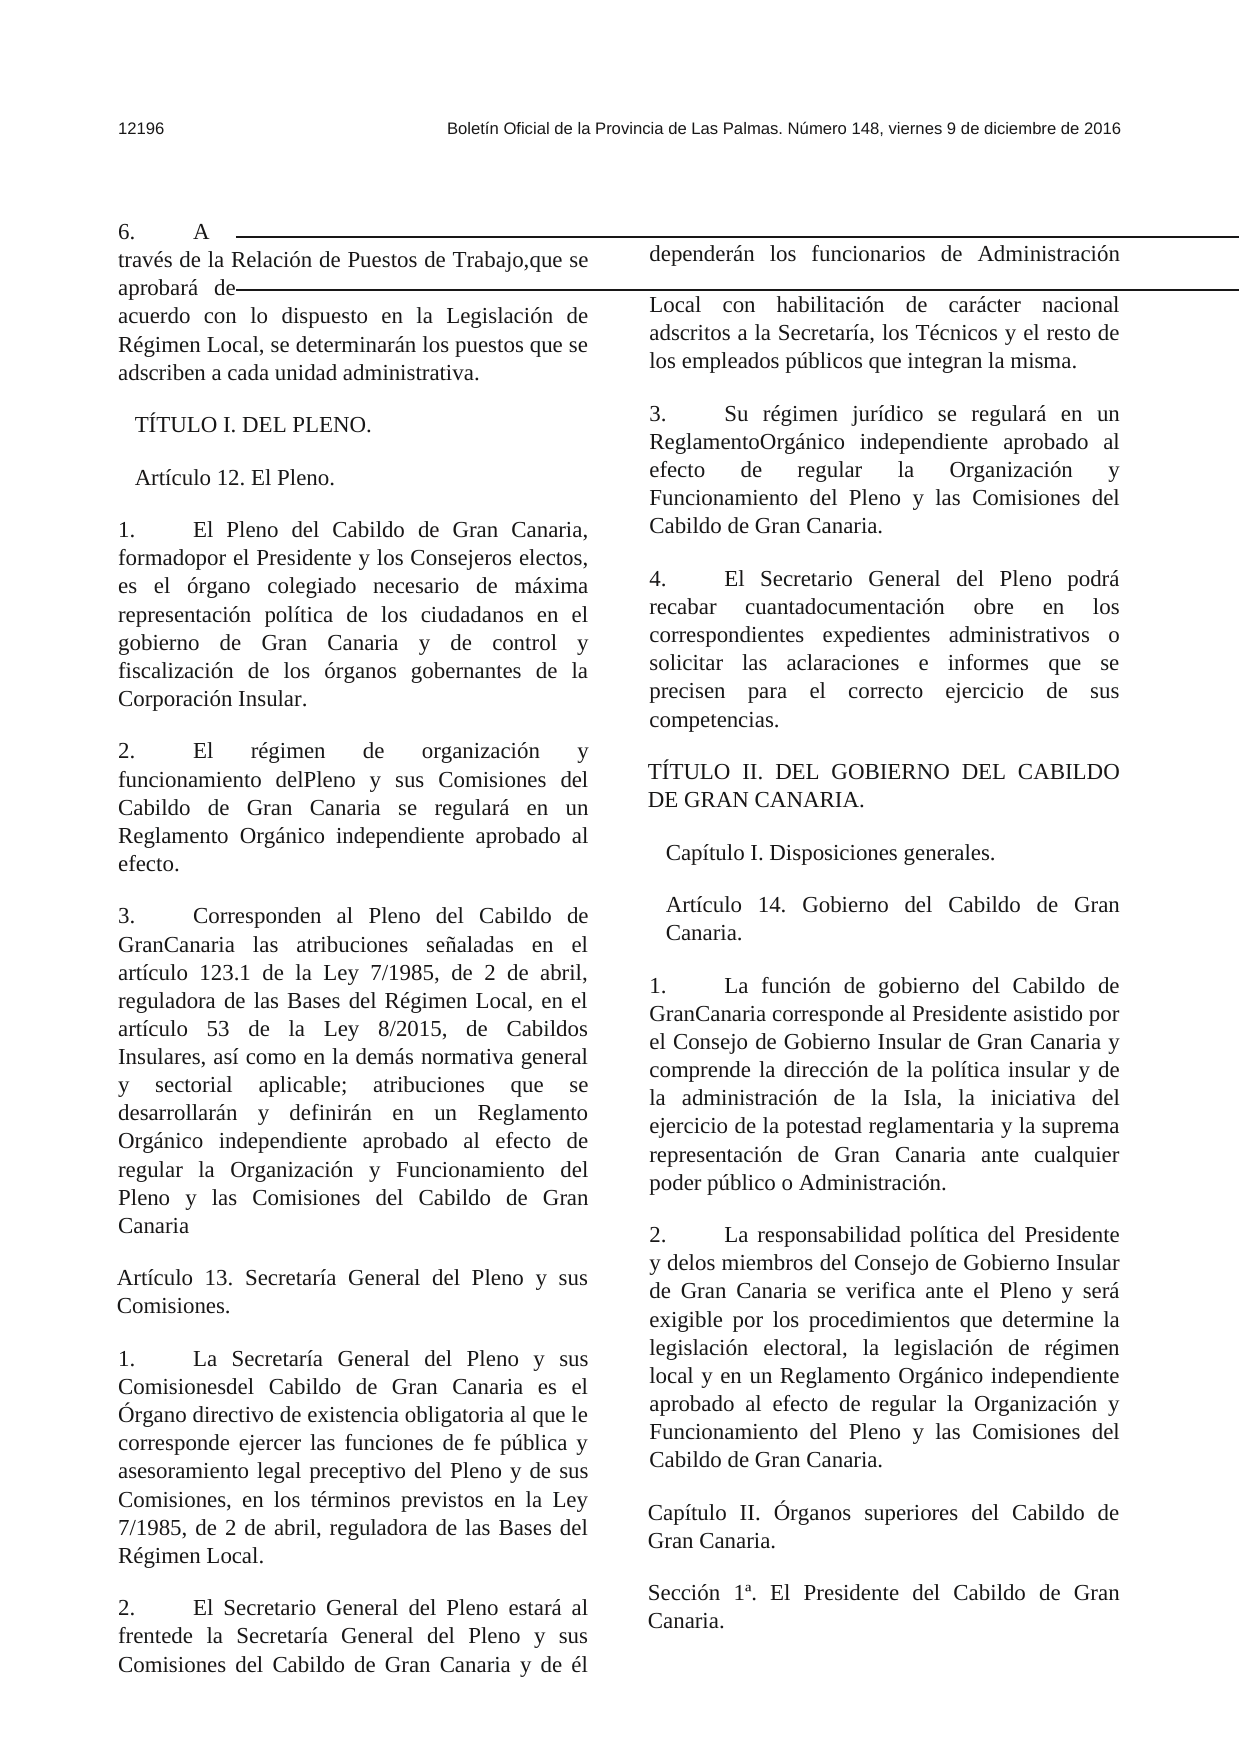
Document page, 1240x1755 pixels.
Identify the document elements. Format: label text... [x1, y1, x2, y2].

list Su régimen jurídico se regulará en un ReglamentoOrgánico independiente aprobado al efecto de regular la Organización y Funcionamiento del Pleno y las Comisiones del Cabildo de Gran Canaria. [649, 400, 1120, 539]
text Capítulo I. Disposiciones generales. [666, 839, 1120, 865]
list dependerán los funcionarios de Administración [649, 238, 1120, 289]
list La Secretaría General del Pleno y sus Comisionesdel Cabildo de Gran Canaria es el Órgano directivo de existencia obligatoria al que le corresponde ejercer las funciones de fe pública y asesoramiento legal preceptivo del Pleno y de sus Comisiones, en los términos previstos en la Ley 7/1985, de 2 de abril, reguladora de las Bases del Régimen Local. [118, 1345, 589, 1568]
list Local con habilitación de carácter nacional adscritos a la Secretaría, los Técnicos y el resto de los empleados públicos que integran la misma. [649, 291, 1120, 374]
list El régimen de organización y funcionamiento delPleno y sus Comisiones del Cabildo de Gran Canaria se regulará en un Reglamento Orgánico independiente aprobado al efecto. [118, 738, 589, 876]
list La función de gobierno del Cabildo de GranCanaria corresponde al Presidente asistido por el Consejo de Gobierno Insular de Gran Canaria y comprende la dirección de la política insular y de la administración de la Isla, la iniciativa del ejercicio de la potestad reglamentaria y la suprema representación de Gran Canaria ante cualquier poder público o Administración. [649, 972, 1120, 1195]
text Artículo 13. Secretaría General del Pleno y sus Comisiones. [117, 1264, 589, 1319]
text TÍTULO II. DEL GOBIERNO DEL CABILDO DE GRAN CANARIA. [648, 758, 1120, 813]
text Artículo 12. El Pleno. [134, 464, 589, 490]
text TÍTULO I. DEL PLENO. [134, 411, 589, 438]
list La responsabilidad política del Presidente y delos miembros del Consejo de Gobierno Insular de Gran Canaria se verifica ante el Pleno y será exigible por los procedimientos que determine la legislación electoral, la legislación de régimen local y en un Reglamento Orgánico independiente aprobado al efecto de regular la Organización y Funcionamiento del Pleno y las Comisiones del Cabildo de Gran Canaria. [649, 1221, 1120, 1473]
list Corresponden al Pleno del Cabildo de GranCanaria las atribuciones señaladas en el artículo 123.1 de la Ley 7/1985, de 2 de abril, reguladora de las Bases del Régimen Local, en el artículo 53 de la Ley 8/2015, de Cabildos Insulares, así como en la demás normativa general y sectorial aplicable; atribuciones que se desarrollarán y definirán en un Reglamento Orgánico independiente aprobado al efecto de regular la Organización y Funcionamiento del Pleno y las Comisiones del Cabildo de Gran Canaria [118, 903, 589, 1238]
list El Secretario General del Pleno estará al frentede la Secretaría General del Pleno y sus Comisiones del Cabildo de Gran Canaria y de él [118, 1594, 589, 1677]
text Capítulo II. Órganos superiores del Cabildo de Gran Canaria. [648, 1499, 1120, 1553]
text Artículo 14. Gobierno del Cabildo de Gran Canaria. [666, 891, 1120, 946]
list [649, 218, 1120, 236]
list A través de la Relación de Puestos de Trabajo,que se aprobará de acuerdo con lo dispuesto en la Legislación de Régimen Local, se determinarán los puestos que se adscriben a cada unidad administrativa. [118, 218, 589, 385]
list El Pleno del Cabildo de Gran Canaria, formadopor el Presidente y los Consejeros electos, es el órgano colegiado necesario de máxima representación política de los ciudadanos en el gobierno de Gran Canaria y de control y fiscalización de los órganos gobernantes de la Corporación Insular. [118, 516, 589, 711]
text Sección 1ª. El Presidente del Cabildo de Gran Canaria. [648, 1579, 1120, 1634]
list El Secretario General del Pleno podrá recabar cuantadocumentación obre en los correspondientes expedientes administrativos o solicitar las aclaraciones e informes que se precisen para el correcto ejercicio de sus competencias. [649, 565, 1120, 732]
